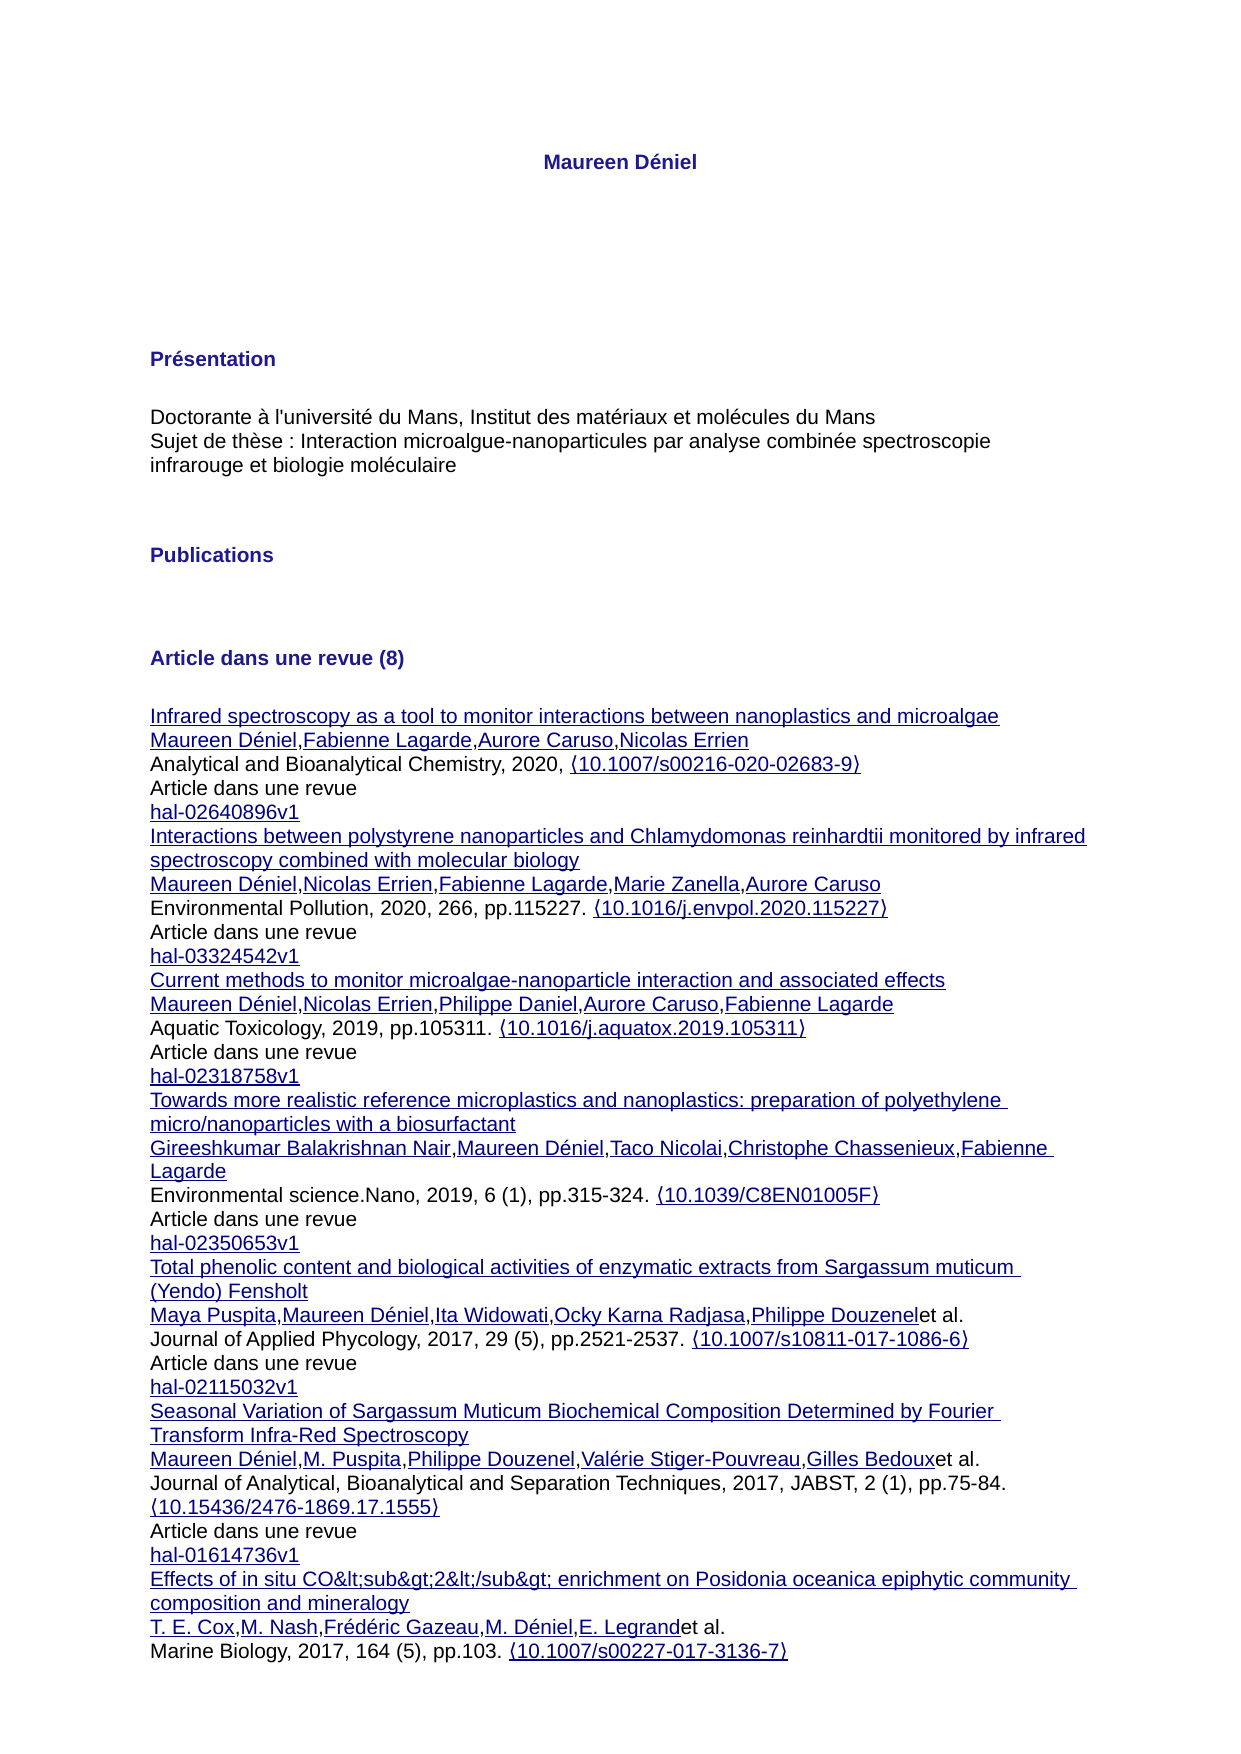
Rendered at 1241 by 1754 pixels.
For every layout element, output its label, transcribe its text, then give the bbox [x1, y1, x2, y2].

table_cell Effects of in situ CO&lt;sub&gt;2&lt;/sub&gt; enrichment on Posidonia oceanica epiphytic community composition and mineralogy T. E. Cox,M. Nash,Frédéric Gazeau,M. Déniel,E. Legrandet al. Marine Biology, 2017, 164 (5), pp.103. ⟨10.1007/s00227-017-3136-7⟩ [150, 1567, 1090, 1662]
subtitle Présentation [150, 347, 1090, 371]
subtitle Publications [150, 543, 1090, 567]
table_cell Current methods to monitor microalgae-nanoparticle interaction and associated effects Maureen Déniel,Nicolas Errien,Philippe Daniel,Aurore Caruso,Fabienne Lagarde Aquatic Toxicology, 2019, pp.105311. ⟨10.1016/j.aquatox.2019.105311⟩ Article dans une revue hal-02318758v1 [150, 968, 1090, 1087]
text Sujet de thèse : Interaction microalgue-nanoparticules par analyse combinée spectroscopie infrarouge et biologie moléculaire [150, 429, 1090, 477]
table_header Infrared spectroscopy as a tool to monitor interactions between nanoplastics and microalgae Maureen Déniel,Fabienne Lagarde,Aurore Caruso,Nicolas Errien Analytical and Bioanalytical Chemistry, 2020, ⟨10.1007/s00216-020-02683-9⟩ Article dans une revue hal-02640896v1 [150, 704, 1090, 824]
subtitle Maureen Déniel [150, 150, 1090, 174]
table_cell Seasonal Variation of Sargassum Muticum Biochemical Composition Determined by Fourier Transform Infra-Red Spectroscopy Maureen Déniel,M. Puspita,Philippe Douzenel,Valérie Stiger-Pouvreau,Gilles Bedouxet al. Journal of Analytical, Bioanalytical and Separation Techniques, 2017, JABST, 2 (1), pp.75-84. ⟨10.15436/2476-1869.17.1555⟩ Article dans une revue hal-01614736v1 [150, 1399, 1090, 1567]
table_cell Interactions between polystyrene nanoparticles and Chlamydomonas reinhardtii monitored by infrared spectroscopy combined with molecular biology Maureen Déniel,Nicolas Errien,Fabienne Lagarde,Marie Zanella,Aurore Caruso Environmental Pollution, 2020, 266, pp.115227. ⟨10.1016/j.envpol.2020.115227⟩ Article dans une revue hal-03324542v1 [150, 824, 1090, 968]
table_cell Total phenolic content and biological activities of enzymatic extracts from Sargassum muticum (Yendo) Fensholt Maya Puspita,Maureen Déniel,Ita Widowati,Ocky Karna Radjasa,Philippe Douzenelet al. Journal of Applied Phycology, 2017, 29 (5), pp.2521-2537. ⟨10.1007/s10811-017-1086-6⟩ Article dans une revue hal-02115032v1 [150, 1255, 1090, 1399]
text Doctorante à l'université du Mans, Institut des matériaux et molécules du Mans [150, 405, 1090, 429]
subtitle Article dans une revue (8) [150, 646, 1090, 670]
table_cell Towards more realistic reference microplastics and nanoplastics: preparation of polyethylene micro/nanoparticles with a biosurfactant Gireeshkumar Balakrishnan Nair,Maureen Déniel,Taco Nicolai,Christophe Chassenieux,Fabienne Lagarde Environmental science‎.Nano, 2019, 6 (1), pp.315-324. ⟨10.1039/C8EN01005F⟩ Article dans une revue hal-02350653v1 [150, 1088, 1090, 1255]
